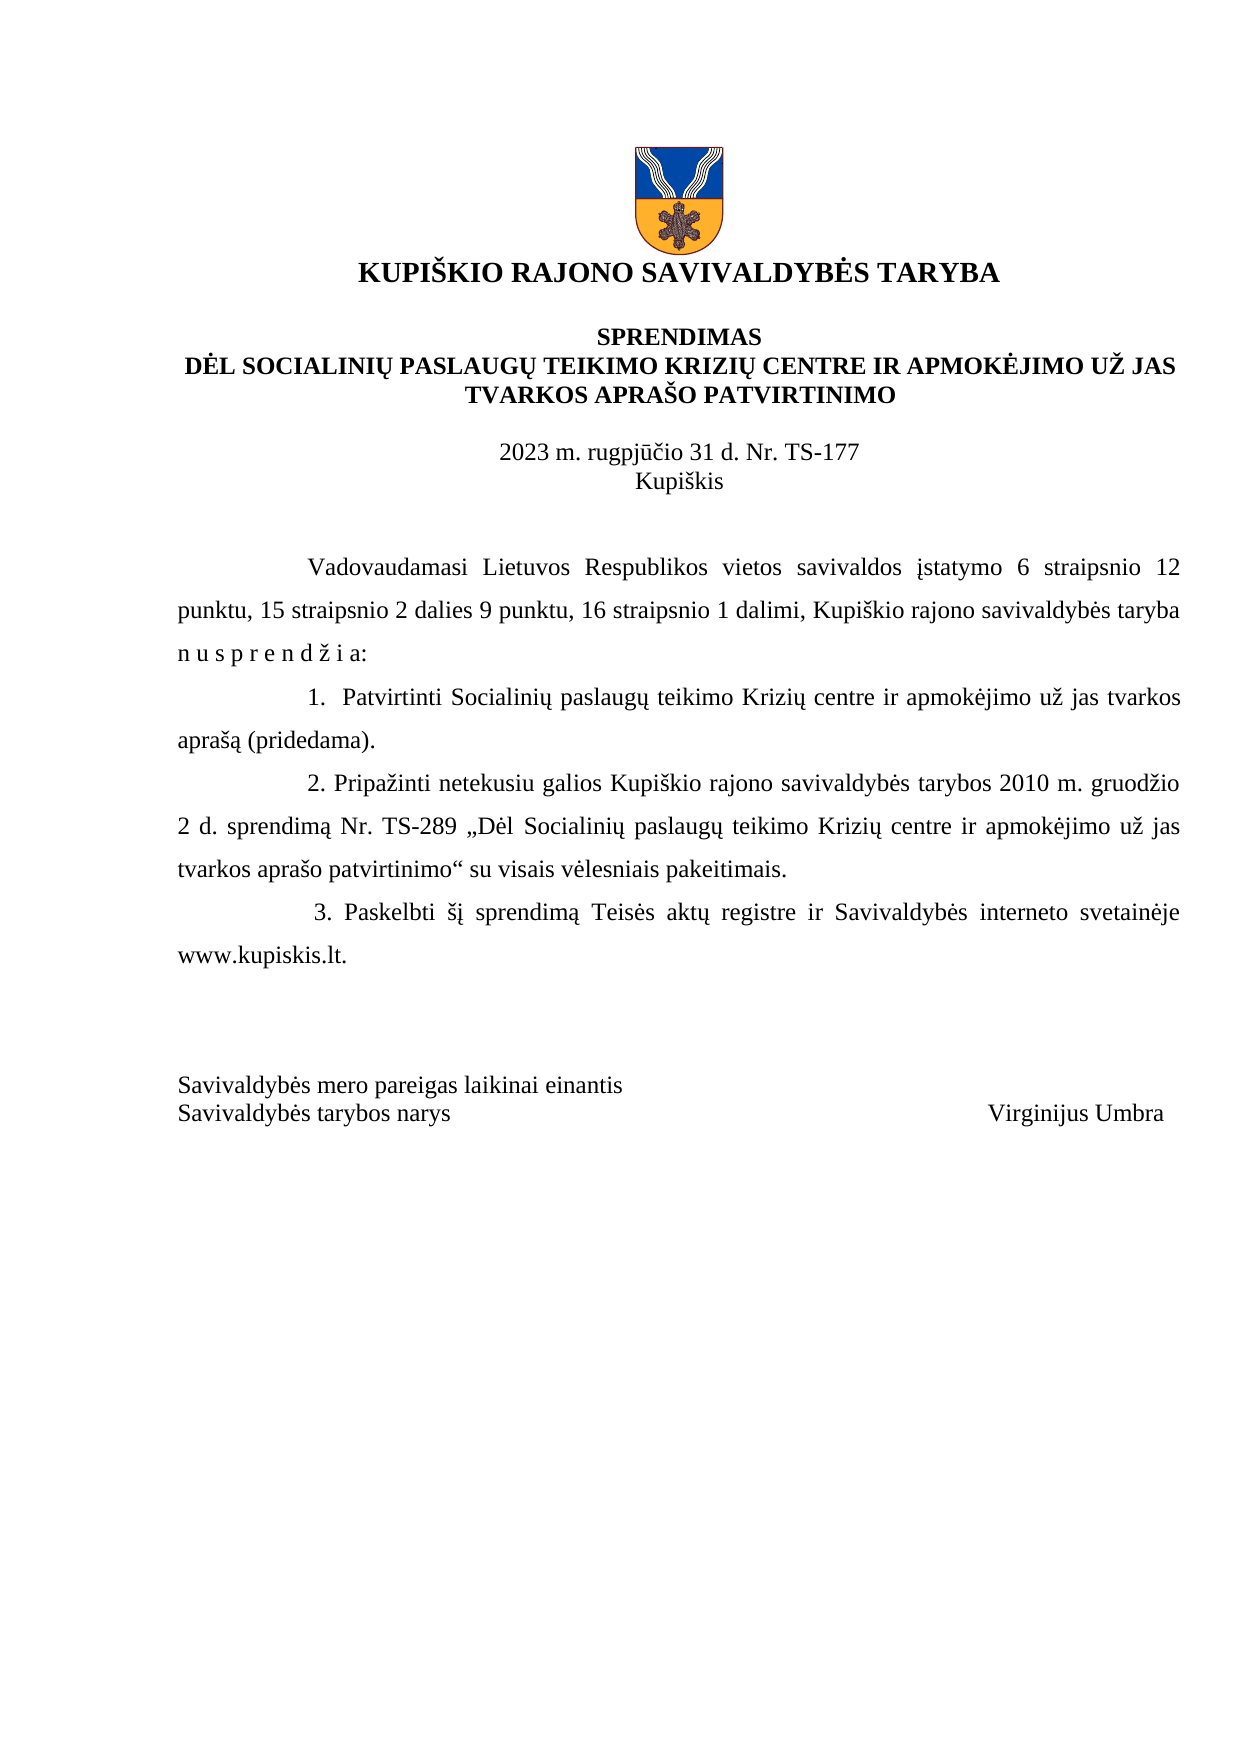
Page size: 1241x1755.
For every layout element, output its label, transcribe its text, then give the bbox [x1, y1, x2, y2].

text Savivaldybės mero pareigas laikinai einantis [177, 1070, 1181, 1098]
text 1. Patvirtinti Socialinių paslaugų teikimo Krizių centre ir apmokėjimo už jas tvarkos aprašą (pridedama). [177, 682, 1181, 753]
text 3. Paskelbti šį sprendimą Teisės aktų registre ir Savivaldybės interneto svetainėje www.kupiskis.lt. [177, 897, 1181, 969]
text 2. Pripažinti netekusiu galios Kupiškio rajono savivaldybės tarybos 2010 m. gruodžio 2 d. sprendimą Nr. TS-289 „Dėl Socialinių paslaugų teikimo Krizių centre ir apmokėjimo už jas tvarkos aprašo patvirtinimo“ su visais vėlesniais pakeitimais. [177, 768, 1181, 883]
text 2023 m. rugpjūčio 31 d. Nr. TS-177 [177, 437, 1181, 466]
text DĖL SOCIALINIŲ PASLAUGŲ TEIKIMO KRIZIŲ CENTRE IR APMOKĖJIMO UŽ JAS TVARKOS APRAŠO PATVIRTINIMO [177, 351, 1184, 408]
text KUPIŠKIO RAJONO SAVIVALDYBĖS TARYBA [177, 255, 1181, 289]
text Vadovaudamasi Lietuvos Respublikos vietos savivaldos įstatymo 6 straipsnio 12 punktu, 15 straipsnio 2 dalies 9 punktu, 16 straipsnio 1 dalimi, Kupiškio rajono savivaldybės taryba n u s p r e n d ž i a: [177, 552, 1181, 667]
text Savivaldybės tarybos narys Virginijus Umbra [177, 1098, 1181, 1127]
text Kupiškis [177, 466, 1181, 495]
text SPRENDIMAS [177, 322, 1181, 351]
